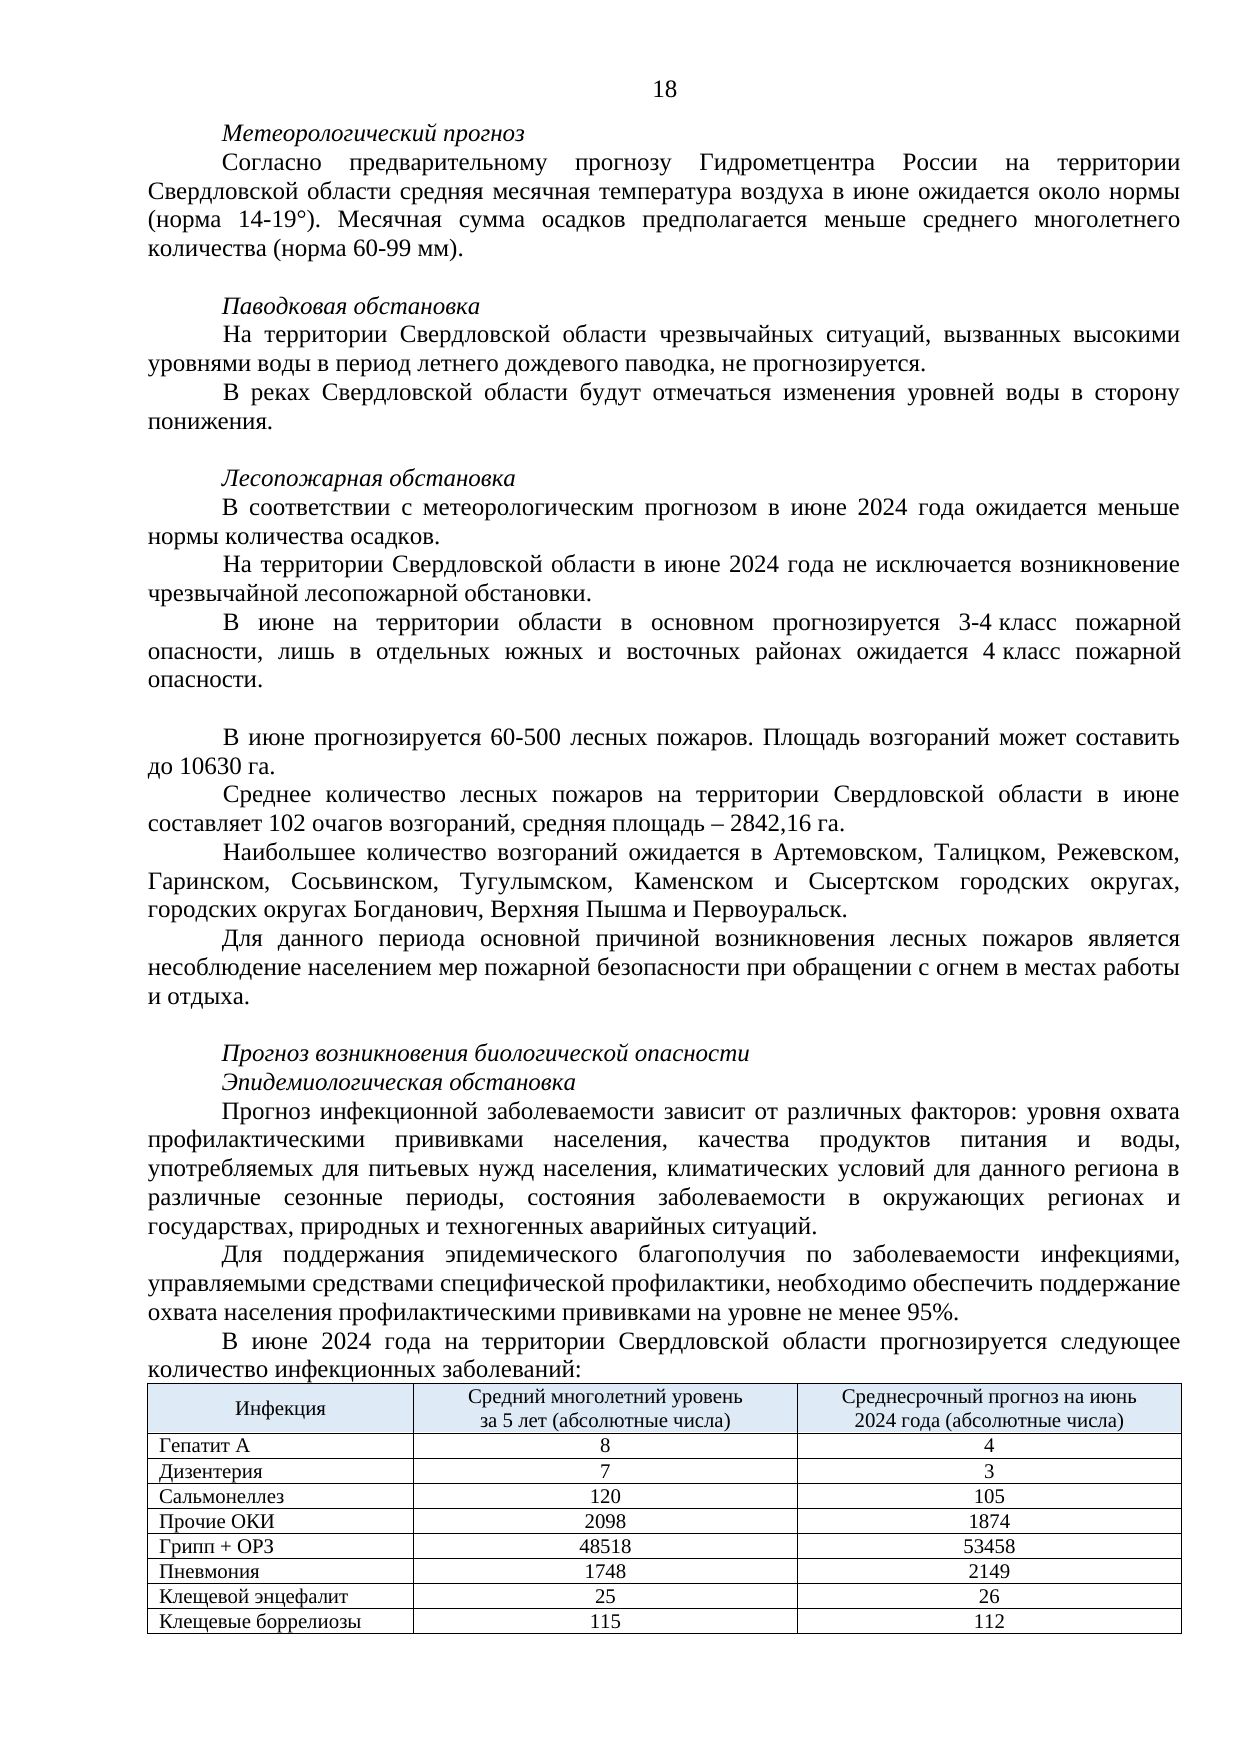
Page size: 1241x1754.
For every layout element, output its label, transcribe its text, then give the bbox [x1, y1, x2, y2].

text Прогноз возникновения биологической опасности [148, 1038, 1181, 1067]
text Среднее количество лесных пожаров на территории Свердловской области в июне составляет 102 очагов возгораний, средняя площадь – 2842,16 га. [148, 779, 1181, 837]
table_cell Грипп + ОРЗ [148, 1534, 413, 1558]
text В реках Свердловской области будут отмечаться изменения уровней воды в сторону понижения. [148, 377, 1181, 434]
table_cell 3 [798, 1459, 1181, 1483]
table_header Среднесрочный прогноз на июнь 2024 года (абсолютные числа) [798, 1384, 1181, 1432]
table_cell Сальмонеллез [148, 1484, 413, 1508]
text В соответствии с метеорологическим прогнозом в июне 2024 года ожидается меньше нормы количества осадков. [148, 492, 1181, 549]
text Наибольшее количество возгораний ожидается в Артемовском, Талицком, Режевском, Гаринском, Сосьвинском, Тугулымском, Каменском и Сысертском городских округах, городских округах Богданович, Верхняя Пышма и Первоуральск. [148, 837, 1181, 923]
table_cell 1748 [414, 1559, 797, 1583]
text Метеорологический прогноз [148, 118, 1181, 147]
table_cell 112 [798, 1609, 1181, 1633]
table_cell 2149 [798, 1559, 1181, 1583]
text Паводковая обстановка [148, 291, 1181, 319]
table_cell 115 [414, 1609, 797, 1633]
table_cell 26 [798, 1584, 1181, 1608]
table_cell 1874 [798, 1509, 1181, 1533]
text В июне на территории области в основном прогнозируется 3-4 класс пожарной опасности, лишь в отдельных южных и восточных районах ожидается 4 класс пожарной опасности. [148, 607, 1181, 693]
table_cell 53458 [798, 1534, 1181, 1558]
text Для данного периода основной причиной возникновения лесных пожаров является несоблюдение населением мер пожарной безопасности при обращении с огнем в местах работы и отдыха. [148, 923, 1181, 1009]
table_cell 25 [414, 1584, 797, 1608]
text В июне прогнозируется 60-500 лесных пожаров. Площадь возгораний может составить до 10630 га. [148, 722, 1181, 779]
table_cell 4 [798, 1434, 1181, 1457]
table_cell 48518 [414, 1534, 797, 1558]
text В июне 2024 года на территории Свердловской области прогнозируется следующее количество инфекционных заболеваний: [148, 1326, 1181, 1383]
table_cell Клещевые боррелиозы [148, 1609, 413, 1633]
table_header Инфекция [148, 1384, 413, 1432]
table_cell 120 [414, 1484, 797, 1508]
table_cell Гепатит А [148, 1434, 413, 1457]
table_cell Прочие ОКИ [148, 1509, 413, 1533]
text Прогноз инфекционной заболеваемости зависит от различных факторов: уровня охвата профилактическими прививками населения, качества продуктов питания и воды, употребляемых для питьевых нужд населения, климатических условий для данного региона в различные сезонные периоды, состояния заболеваемости в окружающих регионах и государствах, природных и техногенных аварийных ситуаций. [148, 1096, 1181, 1239]
text Для поддержания эпидемического благополучия по заболеваемости инфекциями, управляемыми средствами специфической профилактики, необходимо обеспечить поддержание охвата населения профилактическими прививками на уровне не менее 95%. [148, 1239, 1181, 1326]
table_cell 105 [798, 1484, 1181, 1508]
table_cell 7 [414, 1459, 797, 1483]
table_cell Дизентерия [148, 1459, 413, 1483]
table_cell 2098 [414, 1509, 797, 1533]
table_cell Пневмония [148, 1559, 413, 1583]
text На территории Свердловской области чрезвычайных ситуаций, вызванных высокими уровнями воды в период летнего дождевого паводка, не прогнозируется. [148, 319, 1181, 377]
text На территории Свердловской области в июне 2024 года не исключается возникновение чрезвычайной лесопожарной обстановки. [148, 549, 1181, 607]
table_cell 8 [414, 1434, 797, 1457]
table_header Средний многолетний уровень за 5 лет (абсолютные числа) [414, 1384, 797, 1432]
text Эпидемиологическая обстановка [148, 1067, 1181, 1096]
text Лесопожарная обстановка [148, 463, 1181, 492]
table_cell Клещевой энцефалит [148, 1584, 413, 1608]
text Согласно предварительному прогнозу Гидрометцентра России на территории Свердловской области средняя месячная температура воздуха в июне ожидается около нормы (норма 14-19°). Месячная сумма осадков предполагается меньше среднего многолетнего количества (норма 60-99 мм). [148, 147, 1181, 262]
